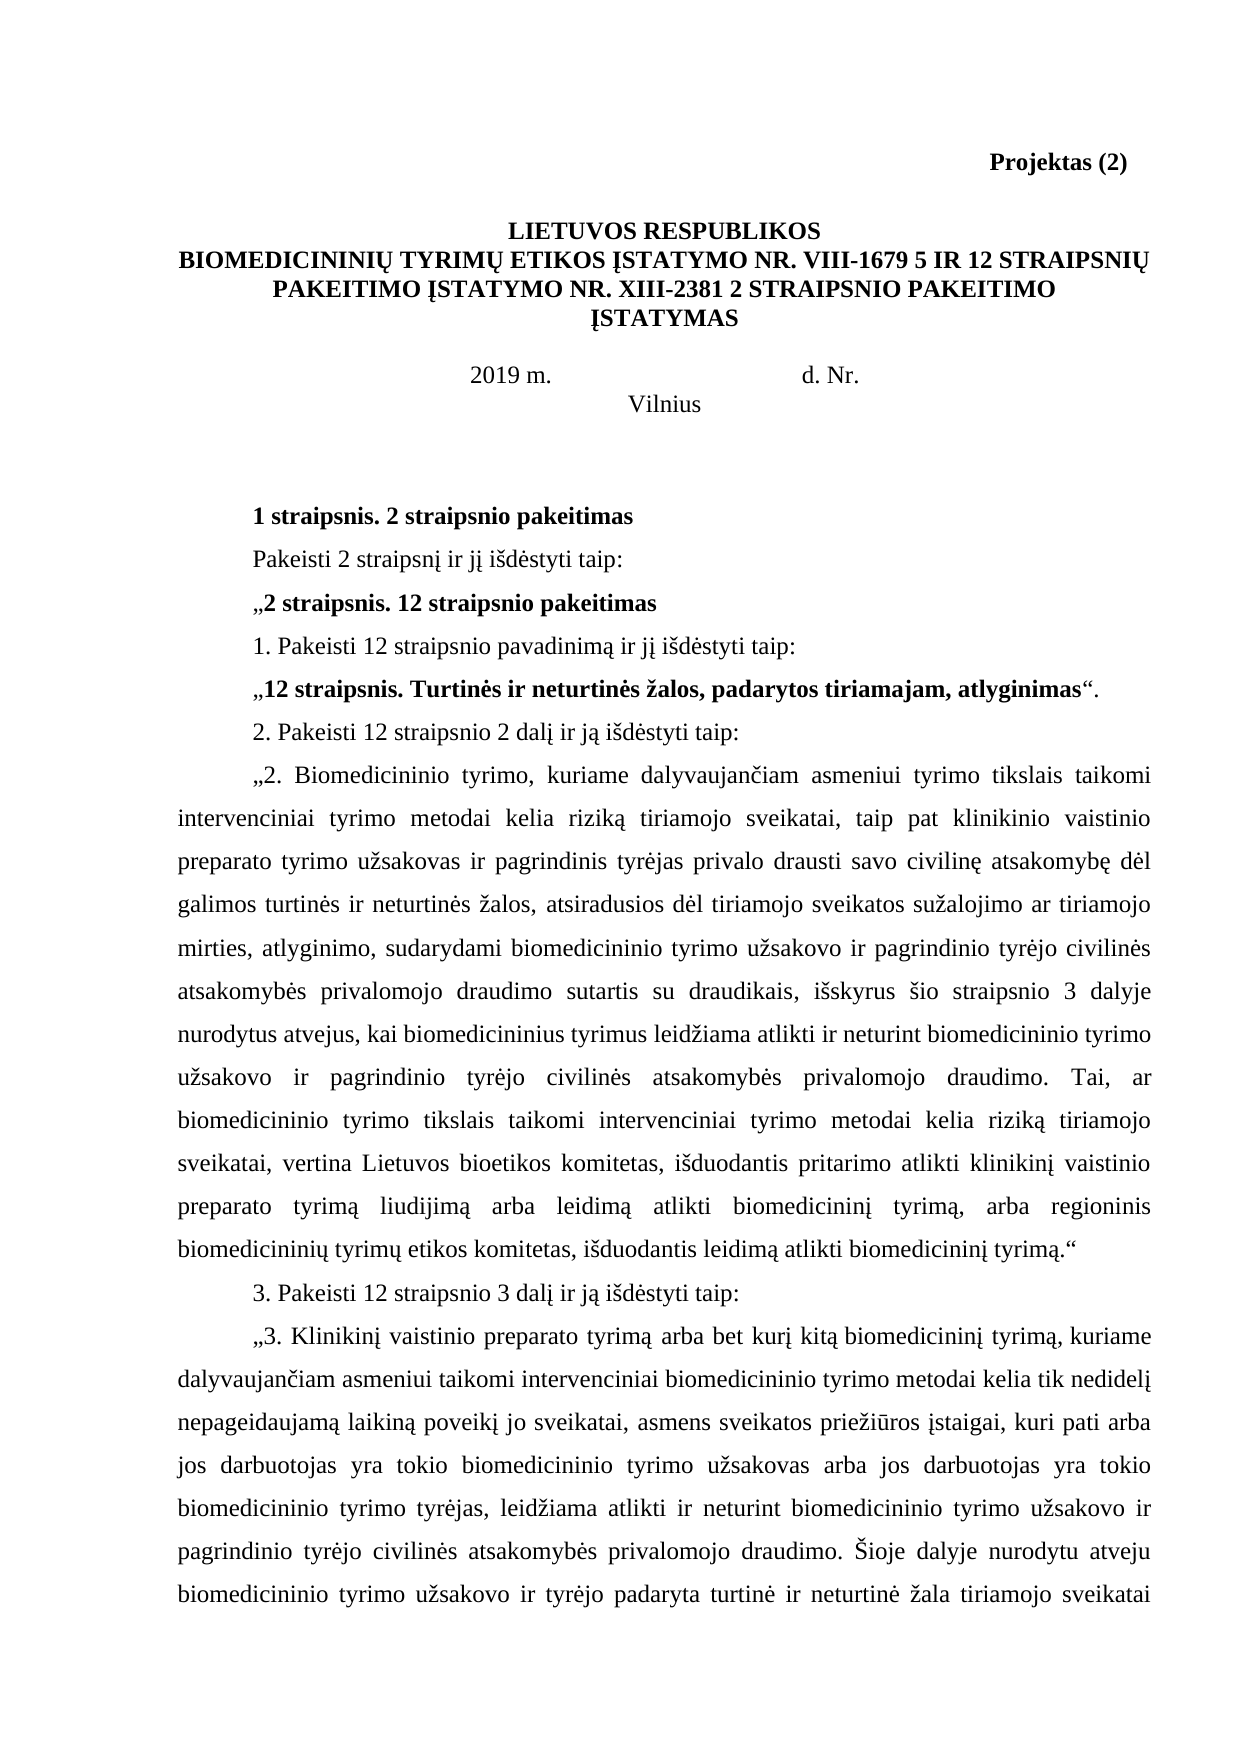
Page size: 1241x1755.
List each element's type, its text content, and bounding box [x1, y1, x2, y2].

text 3. Pakeisti 12 straipsnio 3 dalį ir ją išdėstyti taip: [177, 1278, 1152, 1306]
text „12 straipsnis. Turtinės ir neturtinės žalos, padarytos tiriamajam, atlyginimas“. [177, 674, 1152, 703]
text LIETUVOS RESPUBLIKOS [177, 216, 1152, 245]
text BIOMEDICININIŲ TYRIMŲ ETIKOS ĮSTATYMO NR. VIII-1679 5 IR 12 STRAIPSNIŲ PAKEITIMO ĮSTATYMO Nr. XIII-2381 2 STRAIPSNIO PAKEITIMO ĮSTATYMAS [177, 245, 1152, 331]
text Vilnius [177, 389, 1152, 418]
text „2. Biomedicininio tyrimo, kuriame dalyvaujančiam asmeniui tyrimo tikslais taikomi intervenciniai tyrimo metodai kelia riziką tiriamojo sveikatai, taip pat klinikinio vaistinio preparato tyrimo užsakovas ir pagrindinis tyrėjas privalo drausti savo civilinę atsakomybę dėl galimos turtinės ir neturtinės žalos, atsiradusios dėl tiriamojo sveikatos sužalojimo ar tiriamojo mirties, atlyginimo, sudarydami biomedicininio tyrimo užsakovo ir pagrindinio tyrėjo civilinės atsakomybės privalomojo draudimo sutartis su draudikais, išskyrus šio straipsnio 3 dalyje nurodytus atvejus, kai biomedicininius tyrimus leidžiama atlikti ir neturint biomedicininio tyrimo užsakovo ir pagrindinio tyrėjo civilinės atsakomybės privalomojo draudimo. Tai, ar biomedicininio tyrimo tikslais taikomi intervenciniai tyrimo metodai kelia riziką tiriamojo sveikatai, vertina Lietuvos bioetikos komitetas, išduodantis pritarimo atlikti klinikinį vaistinio preparato tyrimą liudijimą arba leidimą atlikti biomedicininį tyrimą, arba regioninis biomedicininių tyrimų etikos komitetas, išduodantis leidimą atlikti biomedicininį tyrimą.“ [177, 760, 1152, 1263]
text 1. Pakeisti 12 straipsnio pavadinimą ir jį išdėstyti taip: [177, 631, 1152, 659]
text „2 straipsnis. 12 straipsnio pakeitimas [177, 588, 1152, 616]
text 1 straipsnis. 2 straipsnio pakeitimas [177, 501, 1152, 530]
text Projektas (2) [704, 147, 1152, 176]
text Pakeisti 2 straipsnį ir jį išdėstyti taip: [177, 544, 1152, 573]
text 2019 m. d. Nr. [177, 360, 1152, 389]
text „3. Klinikinį vaistinio preparato tyrimą arba bet kurį kitą biomedicininį tyrimą, kuriame dalyvaujančiam asmeniui taikomi intervenciniai biomedicininio tyrimo metodai kelia tik nedidelį nepageidaujamą laikiną poveikį jo sveikatai, asmens sveikatos priežiūros įstaigai, kuri pati arba jos darbuotojas yra tokio biomedicininio tyrimo užsakovas arba jos darbuotojas yra tokio biomedicininio tyrimo tyrėjas, leidžiama atlikti ir neturint biomedicininio tyrimo užsakovo ir pagrindinio tyrėjo civilinės atsakomybės privalomojo draudimo. Šioje dalyje nurodytu atveju biomedicininio tyrimo užsakovo ir tyrėjo padaryta turtinė ir neturtinė žala tiriamojo sveikatai [177, 1321, 1152, 1608]
text 2. Pakeisti 12 straipsnio 2 dalį ir ją išdėstyti taip: [177, 717, 1152, 746]
